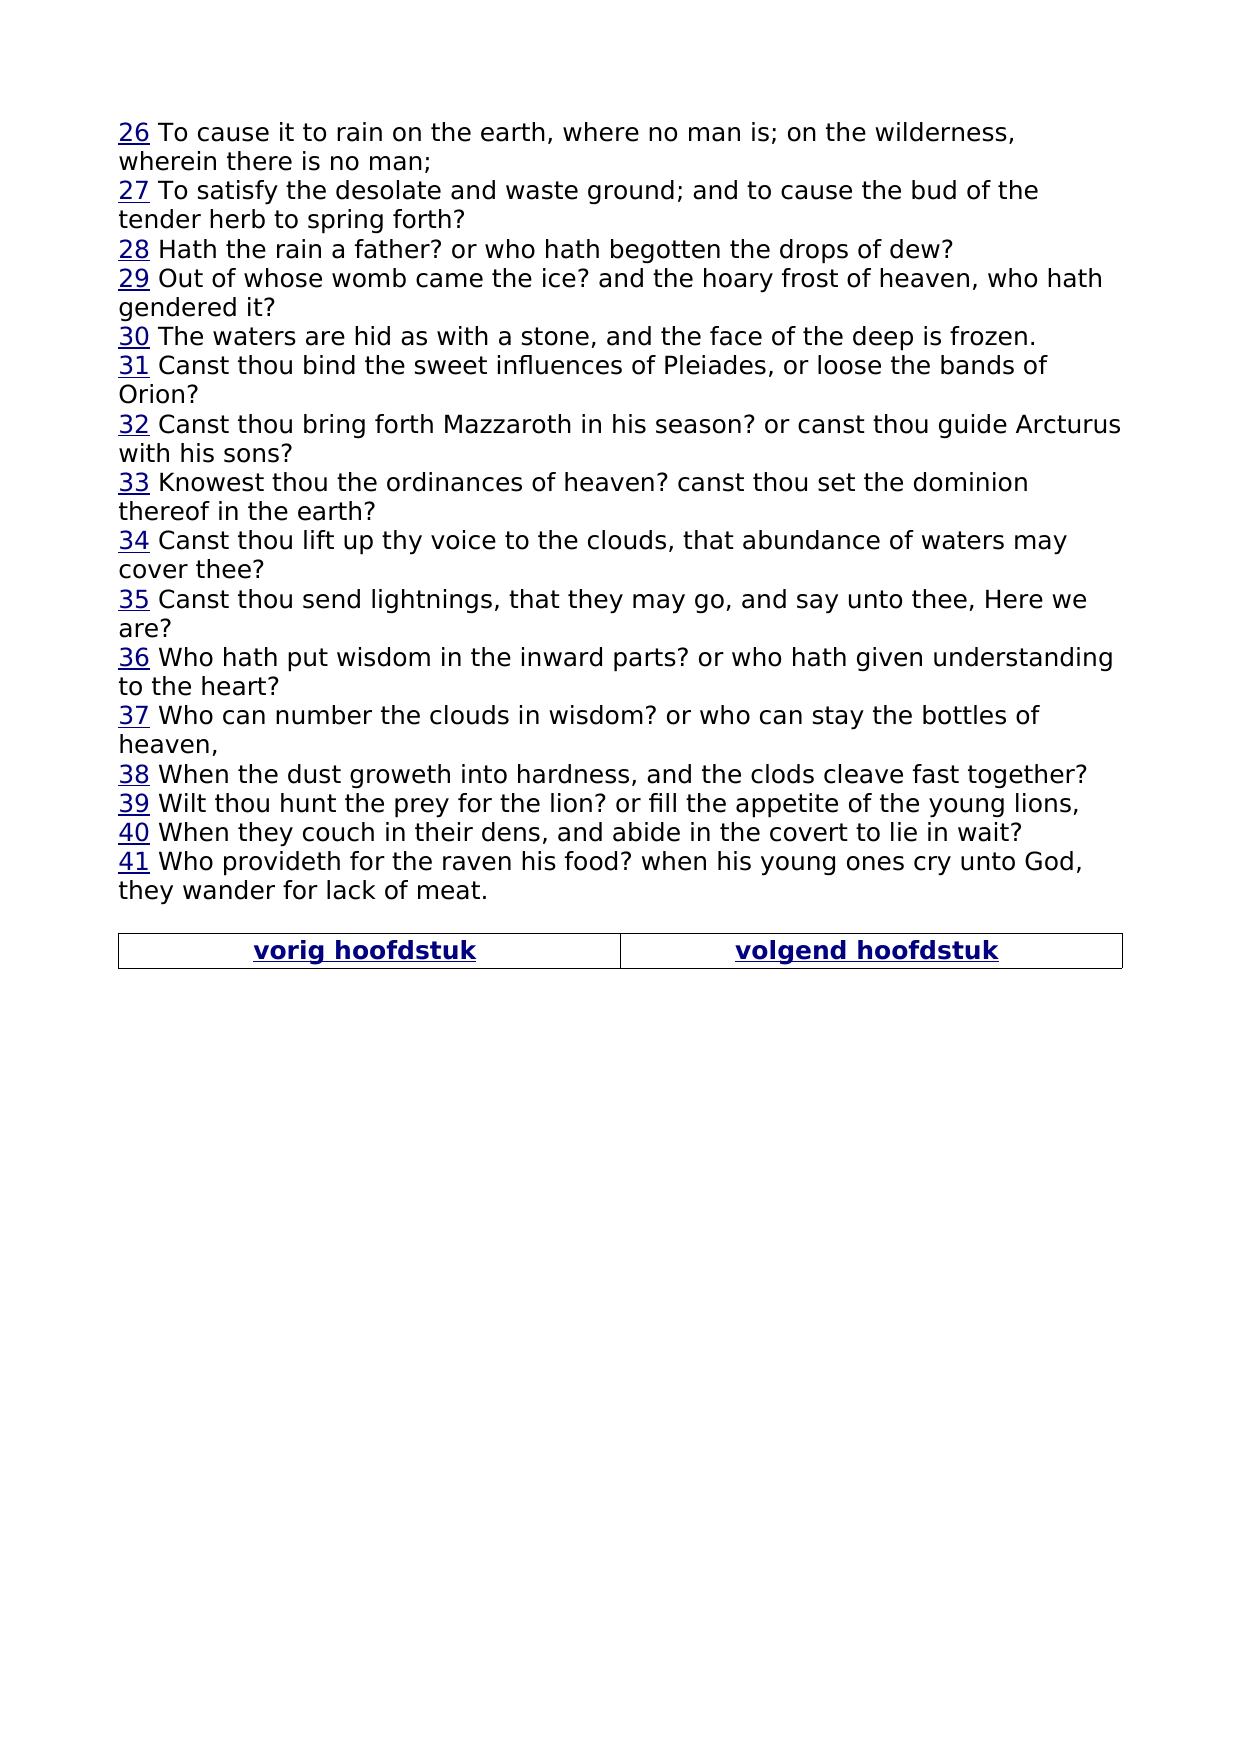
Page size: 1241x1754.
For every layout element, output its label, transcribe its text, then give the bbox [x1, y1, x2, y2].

table_header volgend hoofdstuk [621, 934, 1122, 968]
text 26 To cause it to rain on the earth, where no man is; on the wilderness, wherein there is no man; 27 To satisfy the desolate and waste ground; and to cause the bud of the tender herb to spring forth? 28 Hath the rain a father? or who hath begotten the drops of dew? 29 Out of whose womb came the ice? and the hoary frost of heaven, who hath gendered it? 30 The waters are hid as with a stone, and the face of the deep is frozen. 31 Canst thou bind the sweet influences of Pleiades, or loose the bands of Orion? 32 Canst thou bring forth Mazzaroth in his season? or canst thou guide Arcturus with his sons? 33 Knowest thou the ordinances of heaven? canst thou set the dominion thereof in the earth? 34 Canst thou lift up thy voice to the clouds, that abundance of waters may cover thee? 35 Canst thou send lightnings, that they may go, and say unto thee, Here we are? 36 Who hath put wisdom in the inward parts? or who hath given understanding to the heart? 37 Who can number the clouds in wisdom? or who can stay the bottles of heaven, 38 When the dust groweth into hardness, and the clods cleave fast together? 39 Wilt thou hunt the prey for the lion? or fill the appetite of the young lions, 40 When they couch in their dens, and abide in the covert to lie in wait? 41 Who provideth for the raven his food? when his young ones cry unto God, they wander for lack of meat. [118, 118, 1122, 906]
table_header vorig hoofdstuk [119, 934, 620, 968]
